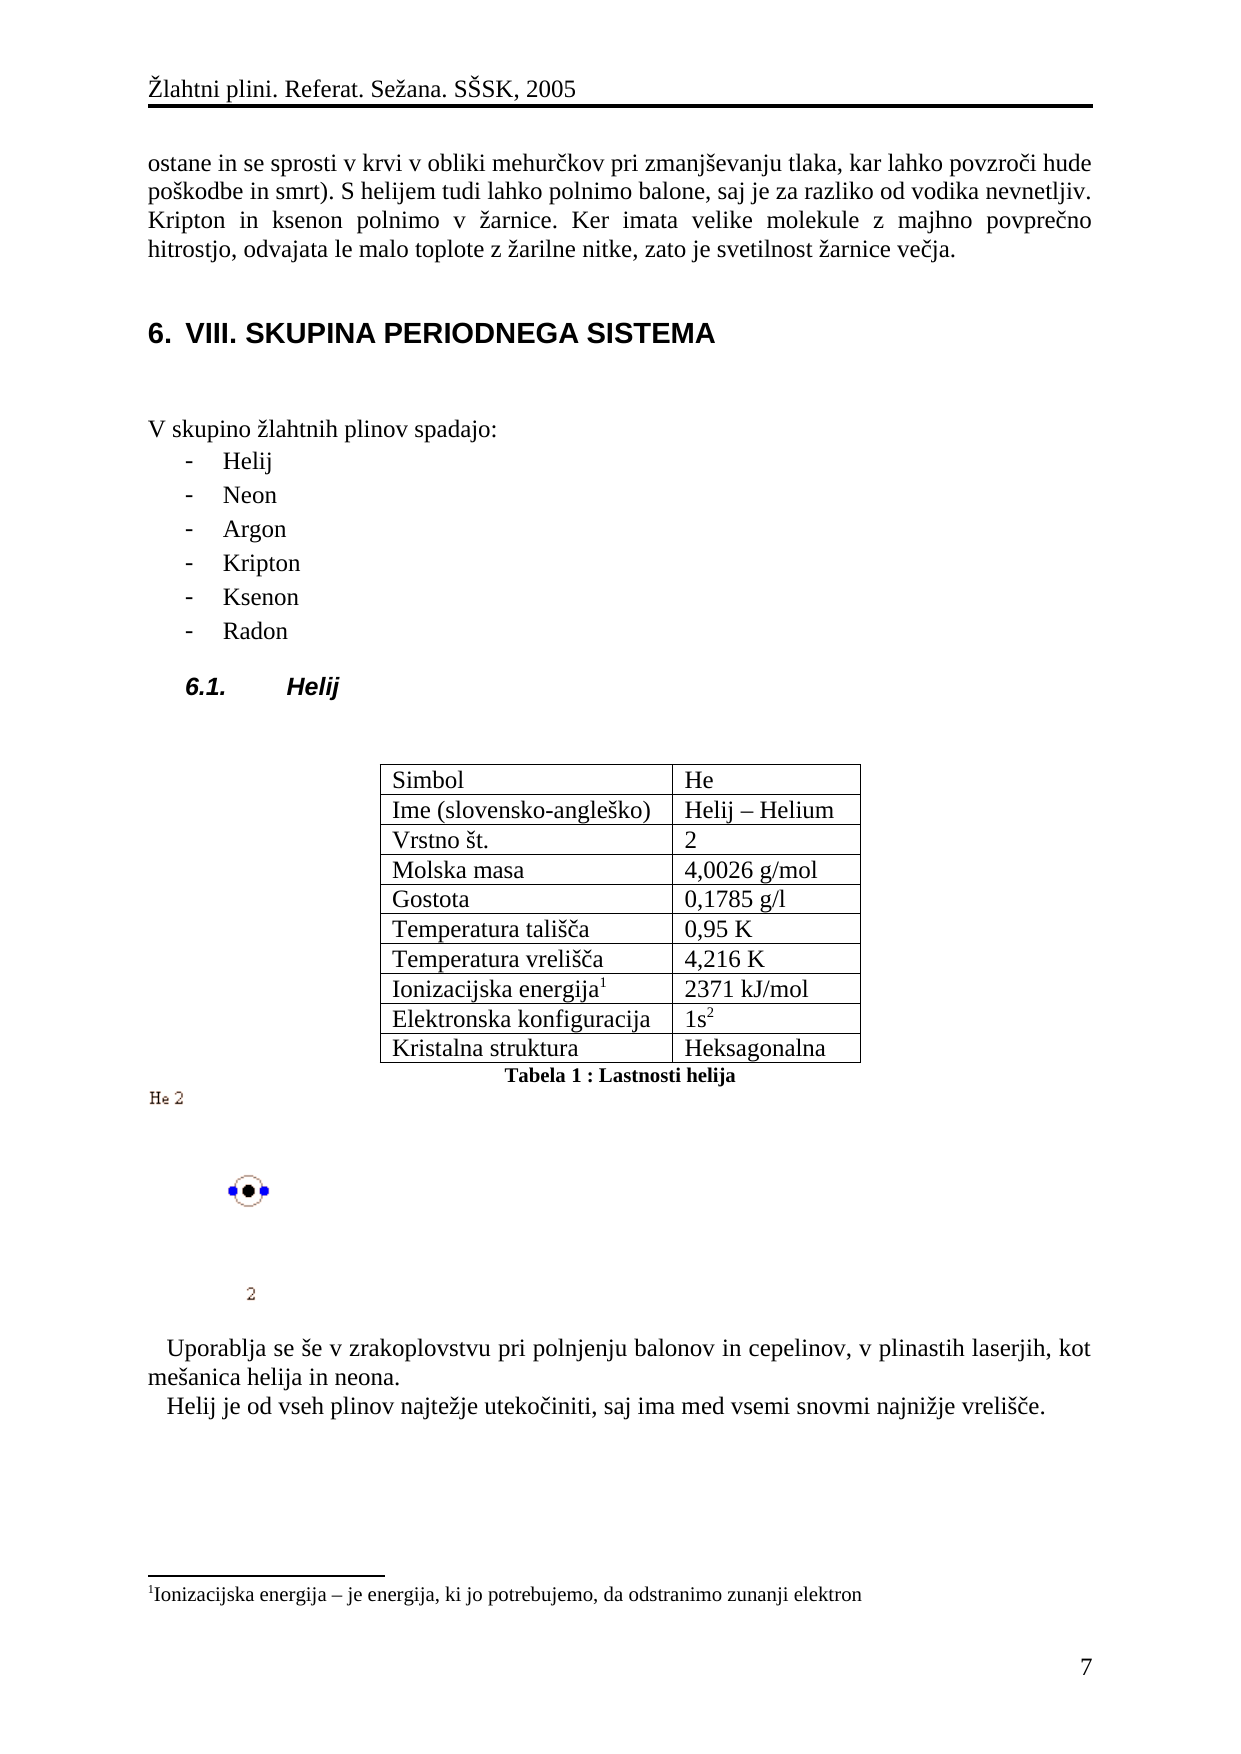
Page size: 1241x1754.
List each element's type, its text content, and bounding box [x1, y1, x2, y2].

table_cell Kristalna struktura [381, 1034, 672, 1062]
table_cell 2371 kJ/mol [673, 974, 860, 1003]
table_cell Temperatura vrelišča [381, 944, 672, 973]
table_cell Vrstno št. [381, 825, 672, 854]
table_cell 0,1785 g/l [673, 885, 860, 913]
table_header Simbol [381, 765, 672, 794]
table_cell 4,0026 g/mol [673, 855, 860, 883]
list Argon [185, 511, 1093, 544]
table_cell Temperatura tališča [381, 914, 672, 943]
table_cell 1s2 [673, 1004, 860, 1032]
table_cell Elektronska konfiguracija [381, 1004, 672, 1032]
table_cell Ime (slovensko-angleško) [381, 795, 672, 824]
table_cell Gostota [381, 885, 672, 913]
table_cell Ionizacijska energija [381, 974, 672, 1003]
text Helij je od vseh plinov najtežje utekočiniti, saj ima med vsemi snovmi najnižje vrelišče. [148, 1391, 1093, 1419]
table_cell Helij – Helium [673, 795, 860, 824]
text Tabela 1 : Lastnosti helija [148, 1063, 1093, 1087]
text V skupino žlahtnih plinov spadajo: [148, 414, 1093, 442]
list Ksenon [185, 579, 1093, 613]
table_cell Heksagonalna [673, 1034, 860, 1062]
subtitle Helij [185, 672, 1093, 701]
list Radon [185, 613, 1093, 647]
table_cell 2 [673, 825, 860, 854]
list Neon [185, 476, 1093, 511]
text Uporablja se še v zrakoplovstvu pri polnjenju balonov in cepelinov, v plinastih laserjih, kot mešanica helija in neona. [148, 1333, 1093, 1391]
table_cell Molska masa [381, 855, 672, 883]
table_cell 0,95 K [673, 914, 860, 943]
picture [147, 1087, 357, 1305]
text ostane in se sprosti v krvi v obliki mehurčkov pri zmanjševanju tlaka, kar lahko povzroči hude poškodbe in smrt). S helijem tudi lahko polnimo balone, saj je za razliko od vodika nevnetljiv. Kripton in ksenon polnimo v žarnice. Ker imata velike molekule z majhno povprečno hitrostjo, odvajata le malo toplote z žarilne nitke, zato je svetilnost žarnice večja. [148, 148, 1093, 263]
list Helij [185, 442, 1093, 476]
table_header He [673, 765, 860, 794]
table_cell 4,216 K [673, 944, 860, 973]
subtitle VIII. SKUPINA PERIODNEGA SISTEMA [148, 316, 1093, 350]
list Kripton [185, 544, 1093, 579]
